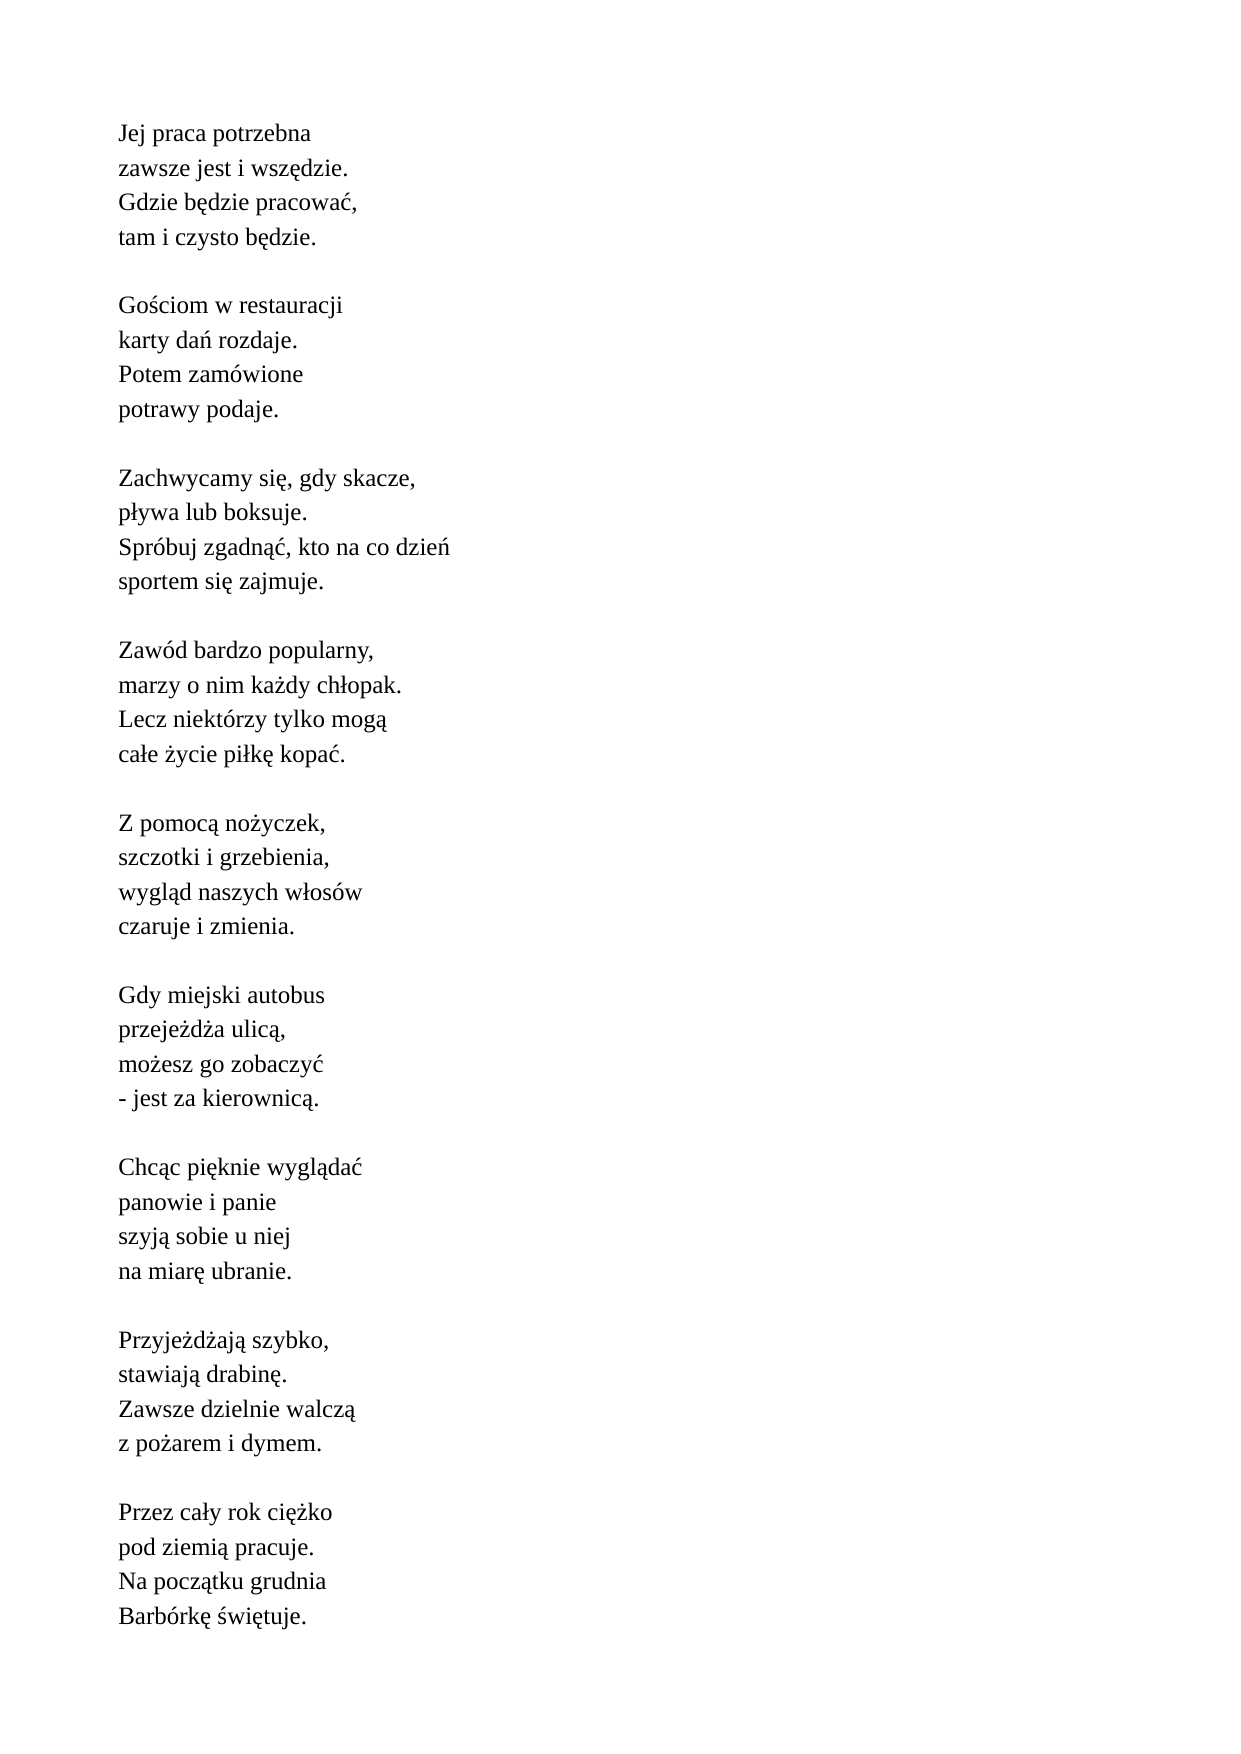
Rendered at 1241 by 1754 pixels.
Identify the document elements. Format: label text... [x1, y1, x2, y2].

text Jej praca potrzebna zawsze jest i wszędzie. Gdzie będzie pracować, tam i czysto będzie. Gościom w restauracji karty dań rozdaje. Potem zamówione potrawy podaje. Zachwycamy się, gdy skacze, pływa lub boksuje. Spróbuj zgadnąć, kto na co dzień sportem się zajmuje. Zawód bardzo popularny, marzy o nim każdy chłopak. Lecz niektórzy tylko mogą całe życie piłkę kopać. Z pomocą nożyczek, szczotki i grzebienia, wygląd naszych włosów czaruje i zmienia. Gdy miejski autobus przejeżdża ulicą, możesz go zobaczyć - jest za kierownicą. Chcąc pięknie wyglądać panowie i panie szyją sobie u niej na miarę ubranie. Przyjeżdżają szybko, stawiają drabinę. Zawsze dzielnie walczą z pożarem i dymem. Przez cały rok ciężko pod ziemią pracuje. Na początku grudnia Barbórkę świętuje. [118, 118, 1122, 1629]
